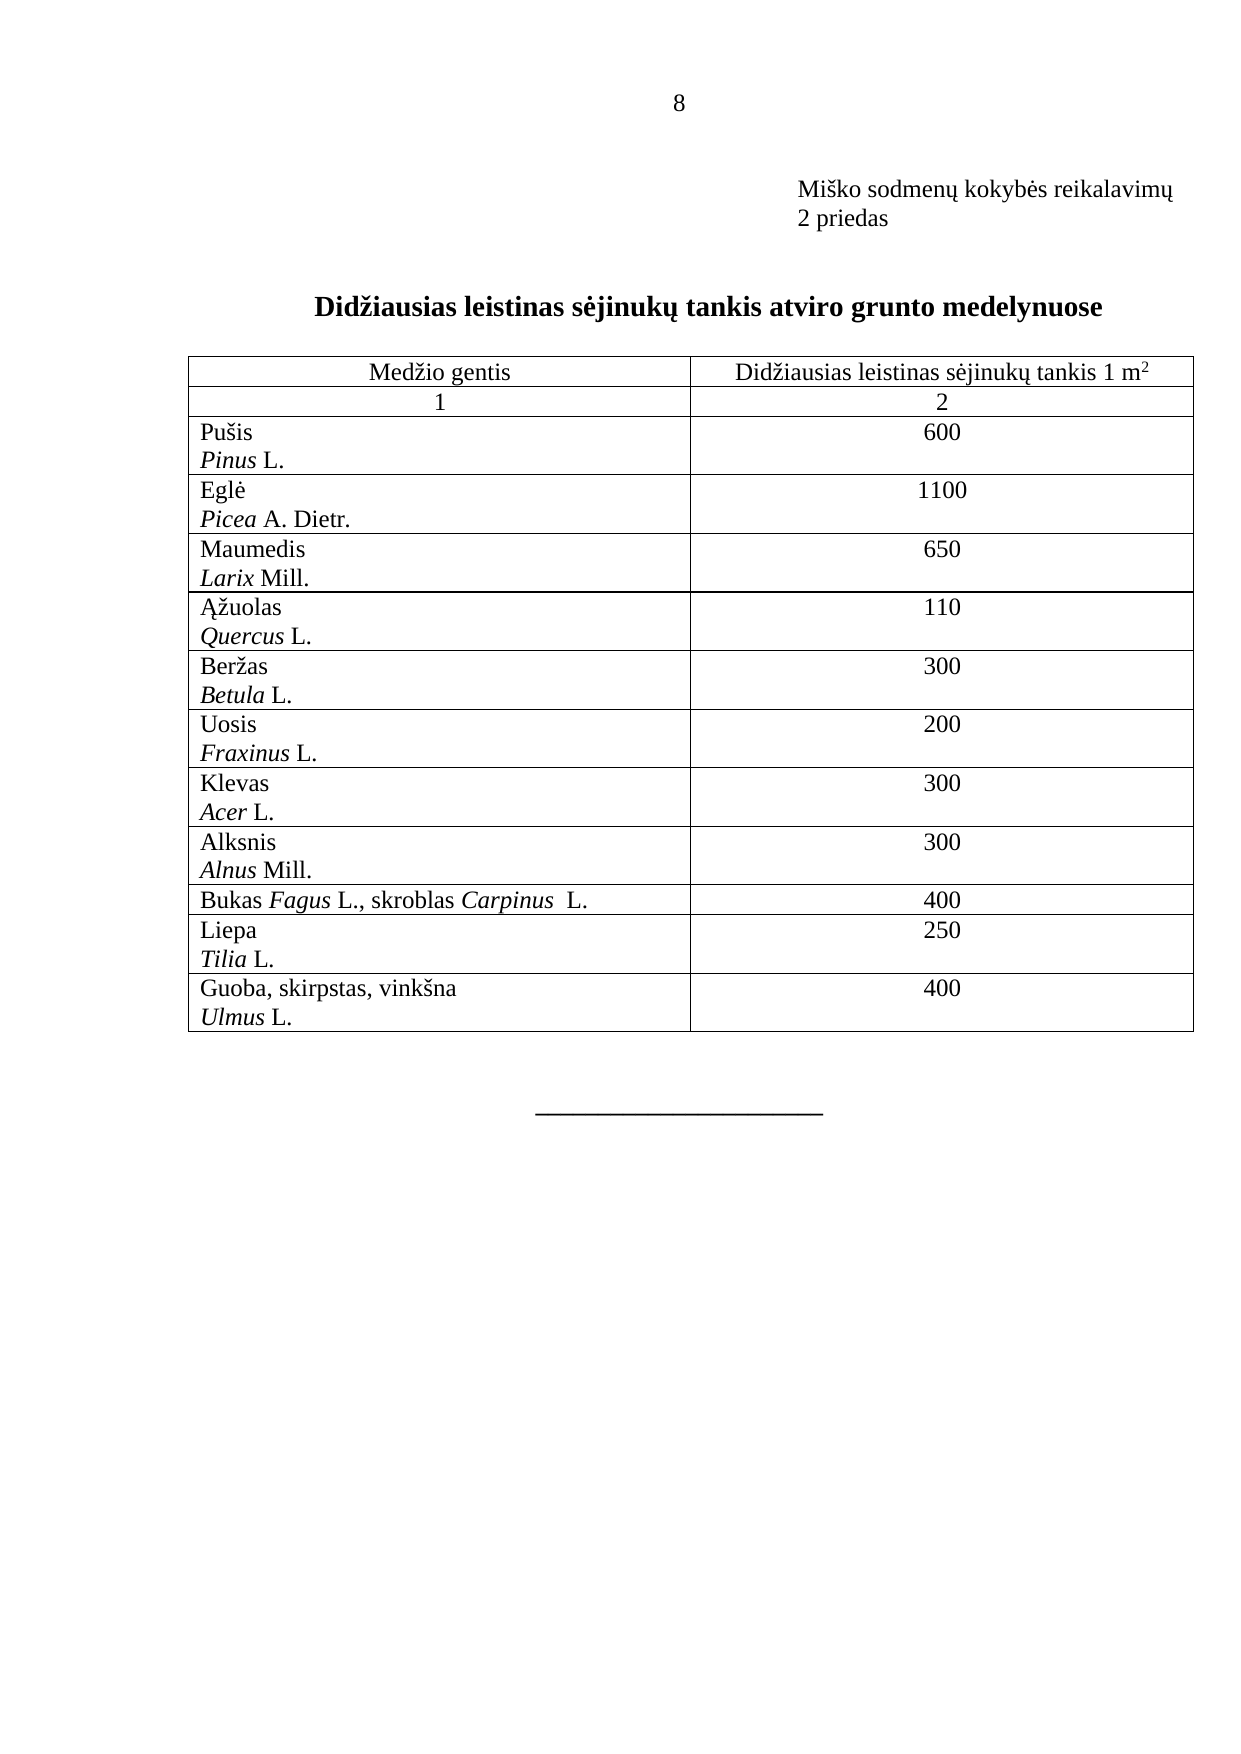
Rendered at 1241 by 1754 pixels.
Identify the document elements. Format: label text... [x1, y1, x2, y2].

table_cell Pušis Pinus L. [189, 417, 690, 474]
table_cell Maumedis Larix Mill. [189, 534, 690, 591]
table_cell 2 [691, 387, 1193, 416]
table_cell 600 [691, 417, 1193, 474]
table_cell 300 [691, 768, 1193, 826]
table_cell 200 [691, 710, 1193, 767]
table_cell Ąžuolas Quercus L. [189, 593, 690, 650]
table_cell 650 [691, 534, 1193, 591]
table_cell Liepa Tilia L. [189, 915, 690, 972]
table_cell 1100 [691, 475, 1193, 533]
table_cell Beržas Betula L. [189, 651, 690, 708]
table_cell 300 [691, 827, 1193, 884]
table_cell Guoba, skirpstas, vinkšna Ulmus L. [189, 974, 690, 1031]
table_cell 400 [691, 974, 1193, 1031]
text Didžiausias leistinas sėjinukų tankis atviro grunto medelynuose [177, 289, 1181, 323]
table_header Didžiausias leistinas sėjinukų tankis 1 m2 [691, 357, 1193, 386]
table_cell Bukas Fagus L., skroblas Carpinus L. [189, 885, 690, 914]
text 2 priedas [177, 203, 1181, 232]
table_cell 400 [691, 885, 1193, 914]
table_cell Alksnis Alnus Mill. [189, 827, 690, 884]
table_cell 1 [189, 387, 690, 416]
table_header Medžio gentis [189, 357, 690, 386]
table_cell Uosis Fraxinus L. [189, 710, 690, 767]
table_cell 110 [691, 593, 1193, 650]
table_cell Klevas Acer L. [189, 768, 690, 826]
table_cell Eglė Picea A. Dietr. [189, 475, 690, 533]
text Miško sodmenų kokybės reikalavimų [177, 174, 1181, 203]
table_cell 250 [691, 915, 1193, 972]
table_cell 300 [691, 651, 1193, 708]
text _______________________ [177, 1089, 1181, 1118]
